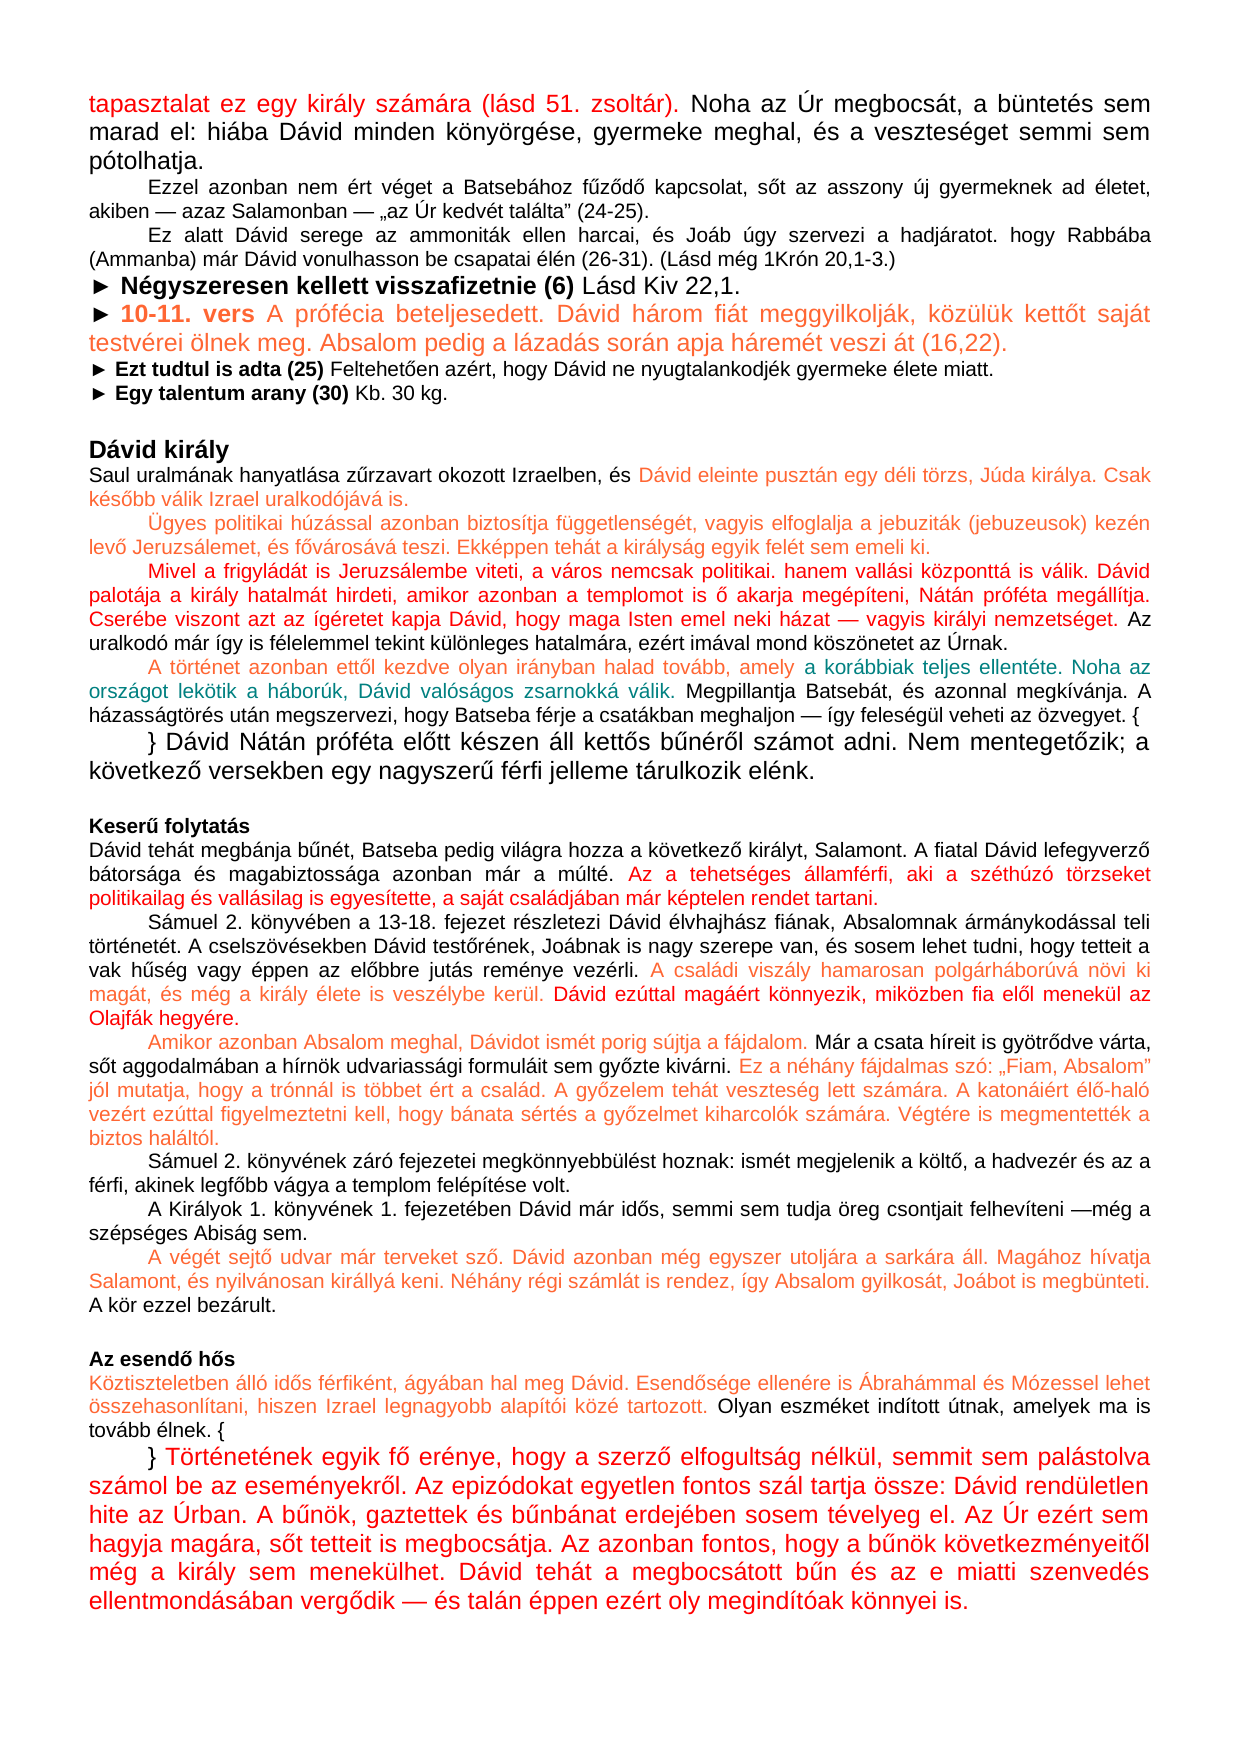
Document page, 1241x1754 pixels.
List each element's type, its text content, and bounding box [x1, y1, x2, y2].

text Az esendő hős [88, 1347, 1152, 1371]
text Mivel a frigyládát is Jeruzsálembe viteti, a város nemcsak politikai. hanem vallási központtá is válik. Dávid palotája a király hatalmát hirdeti, amikor azonban a templomot is ő akarja megépíteni, Nátán próféta megállítja. Cserébe viszont azt az ígéretet kapja Dávid, hogy maga Isten emel neki házat — vagyis királyi nemzetséget. Az uralkodó már így is félelemmel tekint különleges hatalmára, ezért imával mond köszönetet az Úrnak. [88, 559, 1152, 655]
text ► 10-11. vers A prófécia beteljesedett. Dávid három fiát meggyilkolják, közülük kettőt saját testvérei ölnek meg. Absalom pedig a lázadás során apja háremét veszi át (16,22). [88, 299, 1152, 357]
text Dávid király [88, 435, 1152, 463]
text ► Egy talentum arany (30) Kb. 30 kg. [88, 381, 1152, 405]
text Ezzel azonban nem ért véget a Batsebához fűződő kapcsolat, sőt az asszony új gyermeknek ad életet, akiben — azaz Salamonban — „az Úr kedvét találta” (24-25). [88, 175, 1152, 223]
text Saul uralmának hanyatlása zűrzavart okozott Izraelben, és Dávid eleinte pusztán egy déli törzs, Júda királya. Csak később válik Izrael uralkodójává is. [88, 463, 1152, 511]
text Ügyes politikai húzással azonban biztosítja függetlenségét, vagyis elfoglalja a jebuziták (jebuzeusok) kezén levő Jeruzsálemet, és fővárosává teszi. Ekképpen tehát a királyság egyik felét sem emeli ki. [88, 511, 1152, 559]
text A végét sejtő udvar már terveket sző. Dávid azonban még egyszer utoljára a sarkára áll. Magához hívatja Salamont, és nyilvánosan királlyá keni. Néhány régi számlát is rendez, így Absalom gyilkosát, Joábot is megbünteti. A kör ezzel bezárult. [88, 1245, 1152, 1317]
text Sámuel 2. könyvének záró fejezetei megkönnyebbülést hoznak: ismét megjelenik a költő, a hadvezér és az a férfi, akinek legfőbb vágya a templom felépítése volt. [88, 1149, 1152, 1197]
text A történet azonban ettől kezdve olyan irányban halad tovább, amely a korábbiak teljes ellentéte. Noha az országot lekötik a háborúk, Dávid valóságos zsarnokká válik. Megpillantja Batsebát, és azonnal megkívánja. A házasságtörés után megszervezi, hogy Batseba férje a csatákban meghaljon — így feleségül veheti az özvegyet. { [88, 655, 1152, 727]
text ► Négyszeresen kellett visszafizetnie (6) Lásd Kiv 22,1. [88, 271, 1152, 299]
text tapasztalat ez egy király számára (lásd 51. zsoltár). Noha az Úr megbocsát, a büntetés sem marad el: hiába Dávid minden könyörgése, gyermeke meghal, és a veszteséget semmi sem pótolhatja. [88, 88, 1152, 175]
text Köztiszteletben álló idős férfiként, ágyában hal meg Dávid. Esendősége ellenére is Ábrahámmal és Mózessel lehet összehasonlítani, hiszen Izrael legnagyobb alapítói közé tartozott. Olyan eszméket indított útnak, amelyek ma is tovább élnek. { [88, 1371, 1152, 1442]
text Keserű folytatás [88, 814, 1152, 838]
text Ez alatt Dávid serege az ammoniták ellen harcai, és Joáb úgy szervezi a hadjáratot. hogy Rabbába (Ammanba) már Dávid vonulhasson be csapatai élén (26-31). (Lásd még 1Krón 20,1-3.) [88, 223, 1152, 271]
text } Történetének egyik fő erénye, hogy a szerző elfogultság nélkül, semmit sem palástolva számol be az eseményekről. Az epizódokat egyetlen fontos szál tartja össze: Dávid rendületlen hite az Úrban. A bűnök, gaztettek és bűnbánat erdejében sosem tévelyeg el. Az Úr ezért sem hagyja magára, sőt tetteit is megbocsátja. Az azonban fontos, hogy a bűnök következményeitől még a király sem menekülhet. Dávid tehát a megbocsátott bűn és az e miatti szenvedés ellentmondásában vergődik — és talán éppen ezért oly megindítóak könnyei is. [88, 1442, 1152, 1615]
text Dávid tehát megbánja bűnét, Batseba pedig világra hozza a következő királyt, Salamont. A fiatal Dávid lefegyverző bátorsága és magabiztossága azonban már a múlté. Az a tehetséges államférfi, aki a széthúzó törzseket politikailag és vallásilag is egyesítette, a saját családjában már képtelen rendet tartani. [88, 838, 1152, 910]
text } Dávid Nátán próféta előtt készen áll kettős bűnéről számot adni. Nem mentegetőzik; a következő versekben egy nagyszerű férfi jelleme tárulkozik elénk. [88, 727, 1152, 784]
text Sámuel 2. könyvében a 13-18. fejezet részletezi Dávid élvhajhász fiának, Absalomnak ármánykodással teli történetét. A cselszövésekben Dávid testőrének, Joábnak is nagy szerepe van, és sosem lehet tudni, hogy tetteit a vak hűség vagy éppen az előbbre jutás reménye vezérli. A családi viszály hamarosan polgárháborúvá növi ki magát, és még a király élete is veszélybe kerül. Dávid ezúttal magáért könnyezik, miközben fia elől menekül az Olajfák hegyére. [88, 910, 1152, 1029]
text ► Ezt tudtul is adta (25) Feltehetően azért, hogy Dávid ne nyugtalankodjék gyermeke élete miatt. [88, 357, 1152, 381]
text Amikor azonban Absalom meghal, Dávidot ismét porig sújtja a fájdalom. Már a csata híreit is gyötrődve várta, sőt aggodalmában a hírnök udvariassági formuláit sem győzte kivárni. Ez a néhány fájdalmas szó: „Fiam, Absalom” jól mutatja, hogy a trónnál is többet ért a család. A győzelem tehát veszteség lett számára. A katonáiért élő-haló vezért ezúttal figyelmeztetni kell, hogy bánata sértés a győzelmet kiharcolók számára. Végtére is megmentették a biztos haláltól. [88, 1029, 1152, 1149]
text A Királyok 1. könyvének 1. fejezetében Dávid már idős, semmi sem tudja öreg csontjait felhevíteni —még a szépséges Abiság sem. [88, 1197, 1152, 1245]
